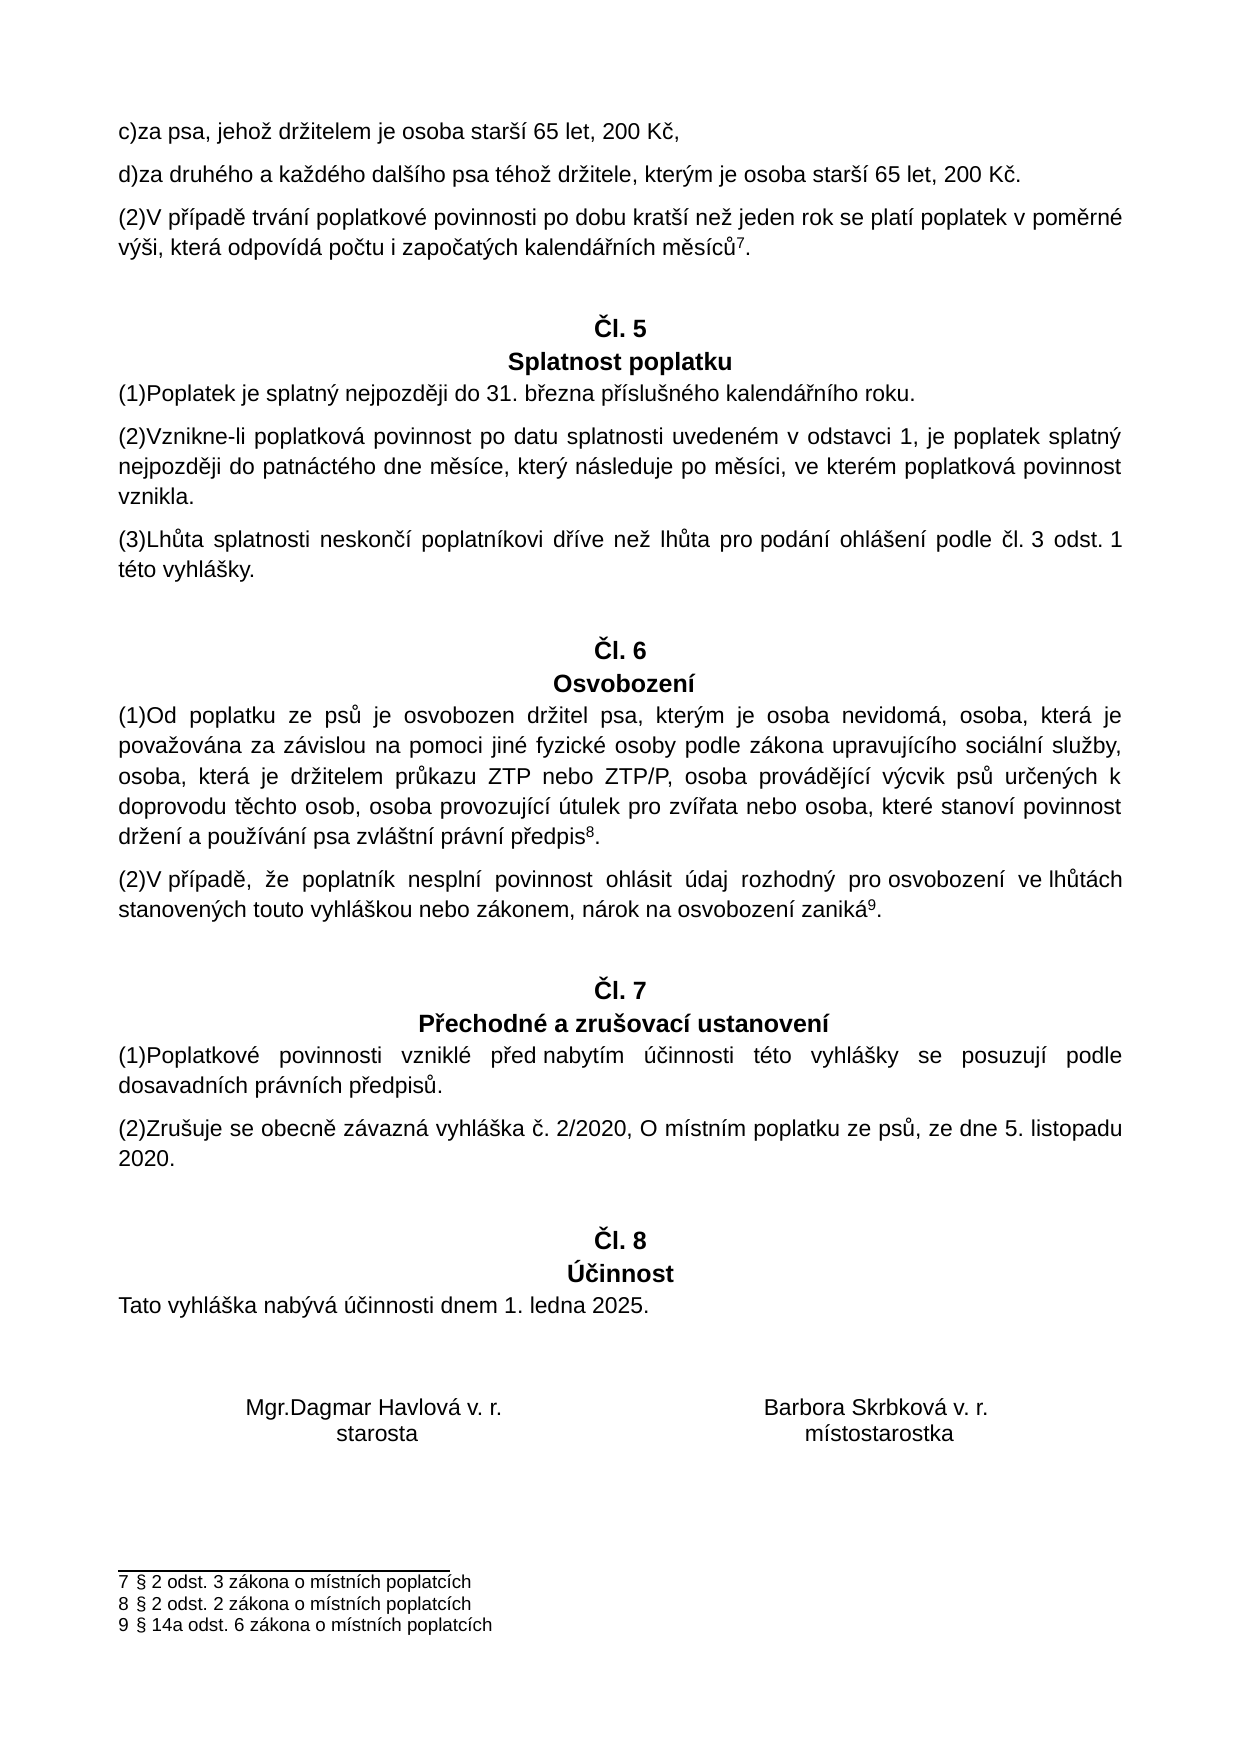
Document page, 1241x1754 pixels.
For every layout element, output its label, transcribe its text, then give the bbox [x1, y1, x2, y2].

subtitle Čl. 7 Přechodné a zrušovací ustanovení [118, 976, 1122, 1038]
list § 2 odst. 3 zákona o místních poplatcích [118, 1571, 1122, 1592]
list Lhůta splatnosti neskončí poplatníkovi dříve než lhůta pro podání ohlášení podle čl. 3 odst. 1 této vyhlášky. [118, 526, 1122, 582]
list za druhého a každého dalšího psa téhož držitele, kterým je osoba starší 65 let, 200 Kč. [118, 161, 1122, 187]
list za psa, jehož držitelem je osoba starší 65 let, 200 Kč, [118, 118, 1122, 144]
list Od poplatku ze psů je osvobozen držitel psa, kterým je osoba nevidomá, osoba, která je považována za závislou na pomoci jiné fyzické osoby podle zákona upravujícího sociální služby, osoba, která je držitelem průkazu ZTP nebo ZTP/P, osoba provádějící výcvik psů určených k doprovodu těchto osob, osoba provozující útulek pro zvířata nebo osoba, které stanoví povinnost držení a používání psa zvláštní právní předpis. [118, 702, 1122, 849]
list Poplatkové povinnosti vzniklé před nabytím účinnosti této vyhlášky se posuzují podle dosavadních právních předpisů. [118, 1042, 1122, 1099]
table_header Mgr.Dagmar Havlová v. r. starosta [123, 1334, 625, 1452]
table_header Barbora Skrbková v. r. místostarostka [625, 1334, 1127, 1452]
subtitle Čl. 6 Osvobození [118, 636, 1122, 698]
list § 14a odst. 6 zákona o místních poplatcích [118, 1614, 1122, 1635]
list Poplatek je splatný nejpozději do 31. března příslušného kalendářního roku. [118, 380, 1122, 406]
list Zrušuje se obecně závazná vyhláška č. 2/2020, O místním poplatku ze psů, ze dne 5. listopadu 2020. [118, 1115, 1122, 1172]
subtitle Čl. 5 Splatnost poplatku [118, 314, 1122, 376]
list V případě, že poplatník nesplní povinnost ohlásit údaj rozhodný pro osvobození ve lhůtách stanovených touto vyhláškou nebo zákonem, nárok na osvobození zaniká. [118, 866, 1122, 922]
list V případě trvání poplatkové povinnosti po dobu kratší než jeden rok se platí poplatek v poměrné výši, která odpovídá počtu i započatých kalendářních měsíců. [118, 203, 1122, 260]
list § 2 odst. 2 zákona o místních poplatcích [118, 1592, 1122, 1614]
text Tato vyhláška nabývá účinnosti dnem 1. ledna 2025. [118, 1292, 1122, 1318]
subtitle Čl. 8 Účinnost [118, 1226, 1122, 1287]
list Vznikne-li poplatková povinnost po datu splatnosti uvedeném v odstavci 1, je poplatek splatný nejpozději do patnáctého dne měsíce, který následuje po měsíci, ve kterém poplatková povinnost vznikla. [118, 423, 1122, 509]
